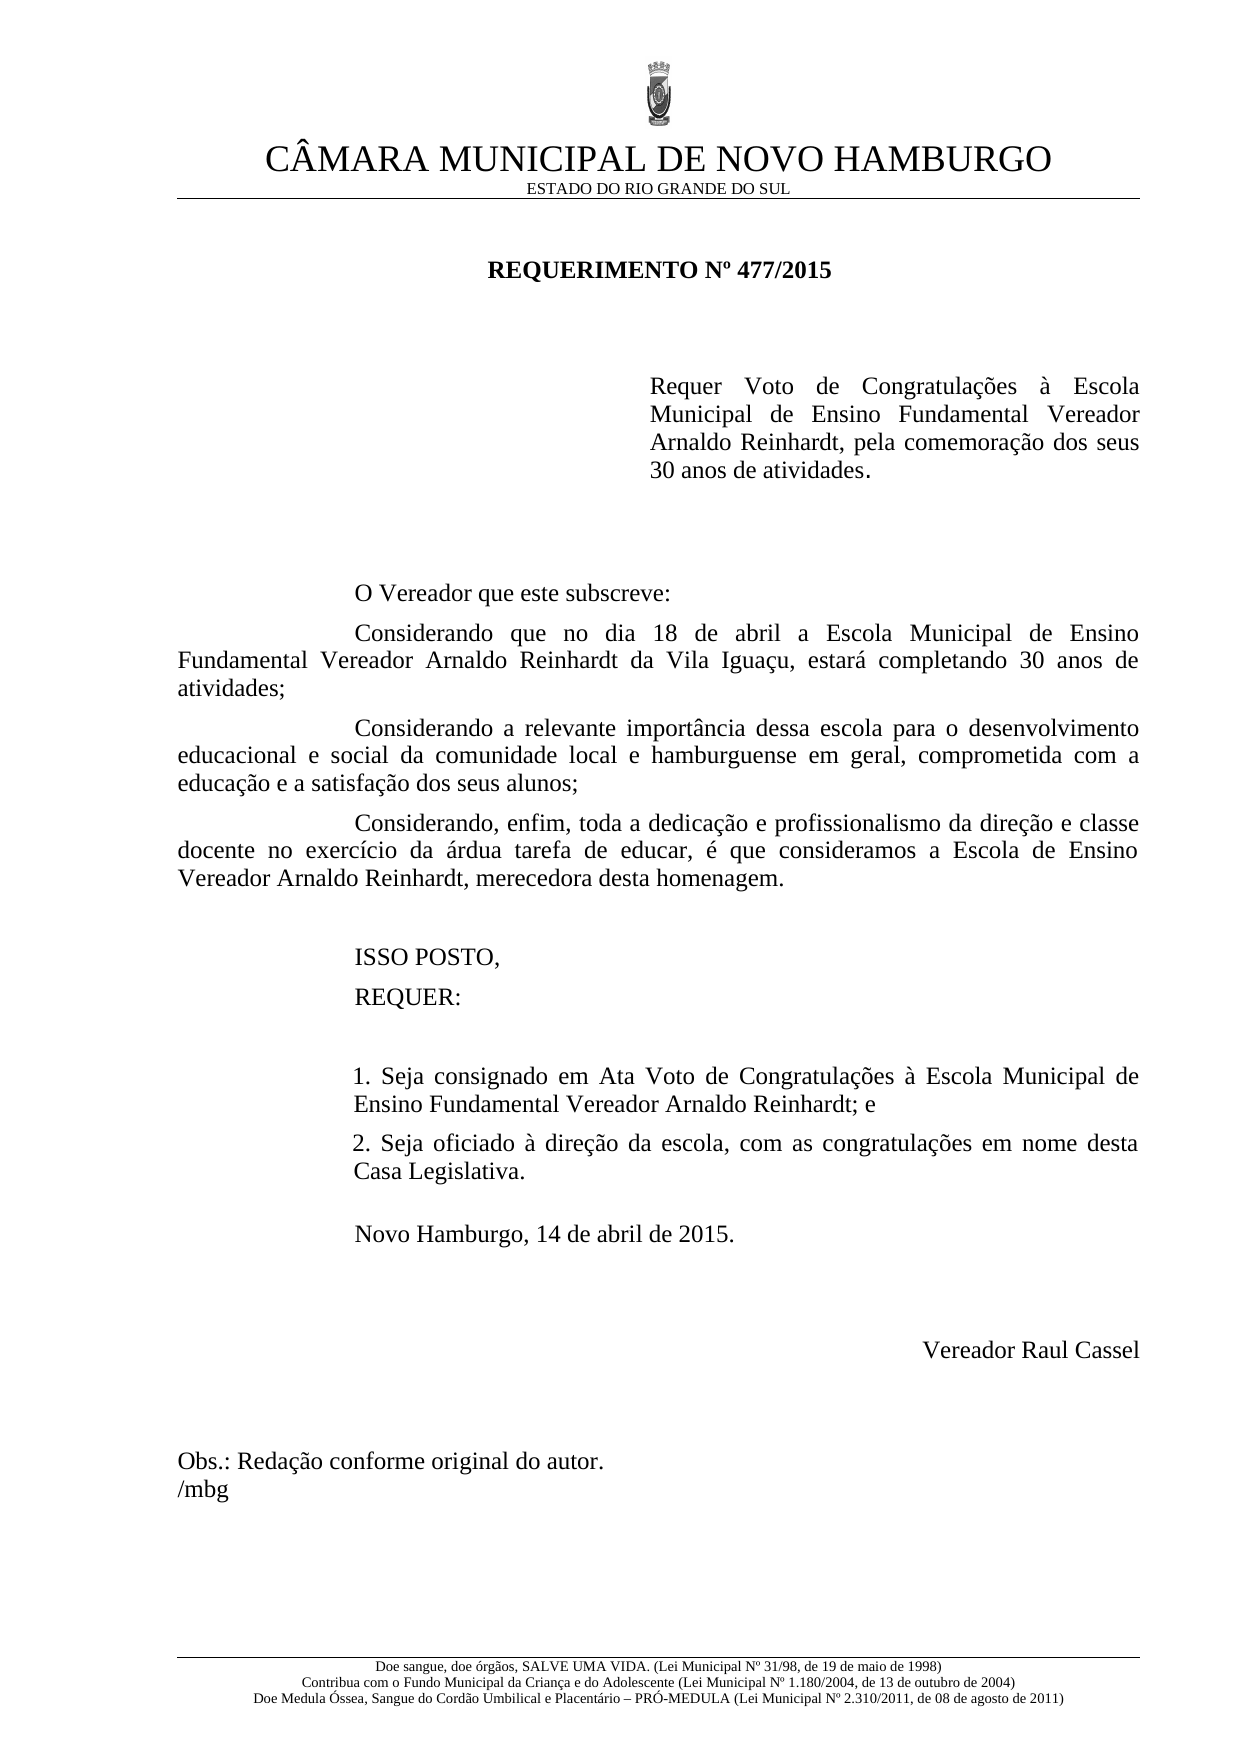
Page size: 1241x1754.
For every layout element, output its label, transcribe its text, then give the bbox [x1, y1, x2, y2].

text O Vereador que este subscreve: [177, 579, 1140, 607]
text 1. Seja consignado em Ata Voto de Congratulações à Escola Municipal de Ensino Fundamental Vereador Arnaldo Reinhardt; e [352, 1062, 1140, 1117]
text Obs.: Redação conforme original do autor. [177, 1447, 1140, 1475]
text Considerando a relevante importância dessa escola para o desenvolvimento educacional e social da comunidade local e hamburguense em geral, comprometida com a educação e a satisfação dos seus alunos; [177, 714, 1140, 797]
text Vereador Raul Cassel [177, 1336, 1140, 1364]
text 2. Seja oficiado à direção da escola, com as congratulações em nome desta Casa Legislativa. [352, 1129, 1140, 1185]
title REQUERIMENTO Nº 477/2015 [179, 256, 1140, 284]
text ISSO POSTO, [177, 943, 1140, 971]
text /mbg [177, 1475, 1140, 1503]
text Considerando que no dia 18 de abril a Escola Municipal de Ensino Fundamental Vereador Arnaldo Reinhardt da Vila Iguaçu, estará completando 30 anos de atividades; [177, 619, 1140, 702]
text REQUER: [177, 983, 1140, 1011]
text Requer Voto de Congratulações à Escola Municipal de Ensino Fundamental Vereador Arnaldo Reinhardt, pela comemoração dos seus 30 anos de atividades. [649, 372, 1140, 484]
text Novo Hamburgo, 14 de abril de 2015. [177, 1220, 1140, 1248]
text Considerando, enfim, toda a dedicação e profissionalismo da direção e classe docente no exercício da árdua tarefa de educar, é que consideramos a Escola de Ensino Vereador Arnaldo Reinhardt, merecedora desta homenagem. [177, 809, 1140, 892]
